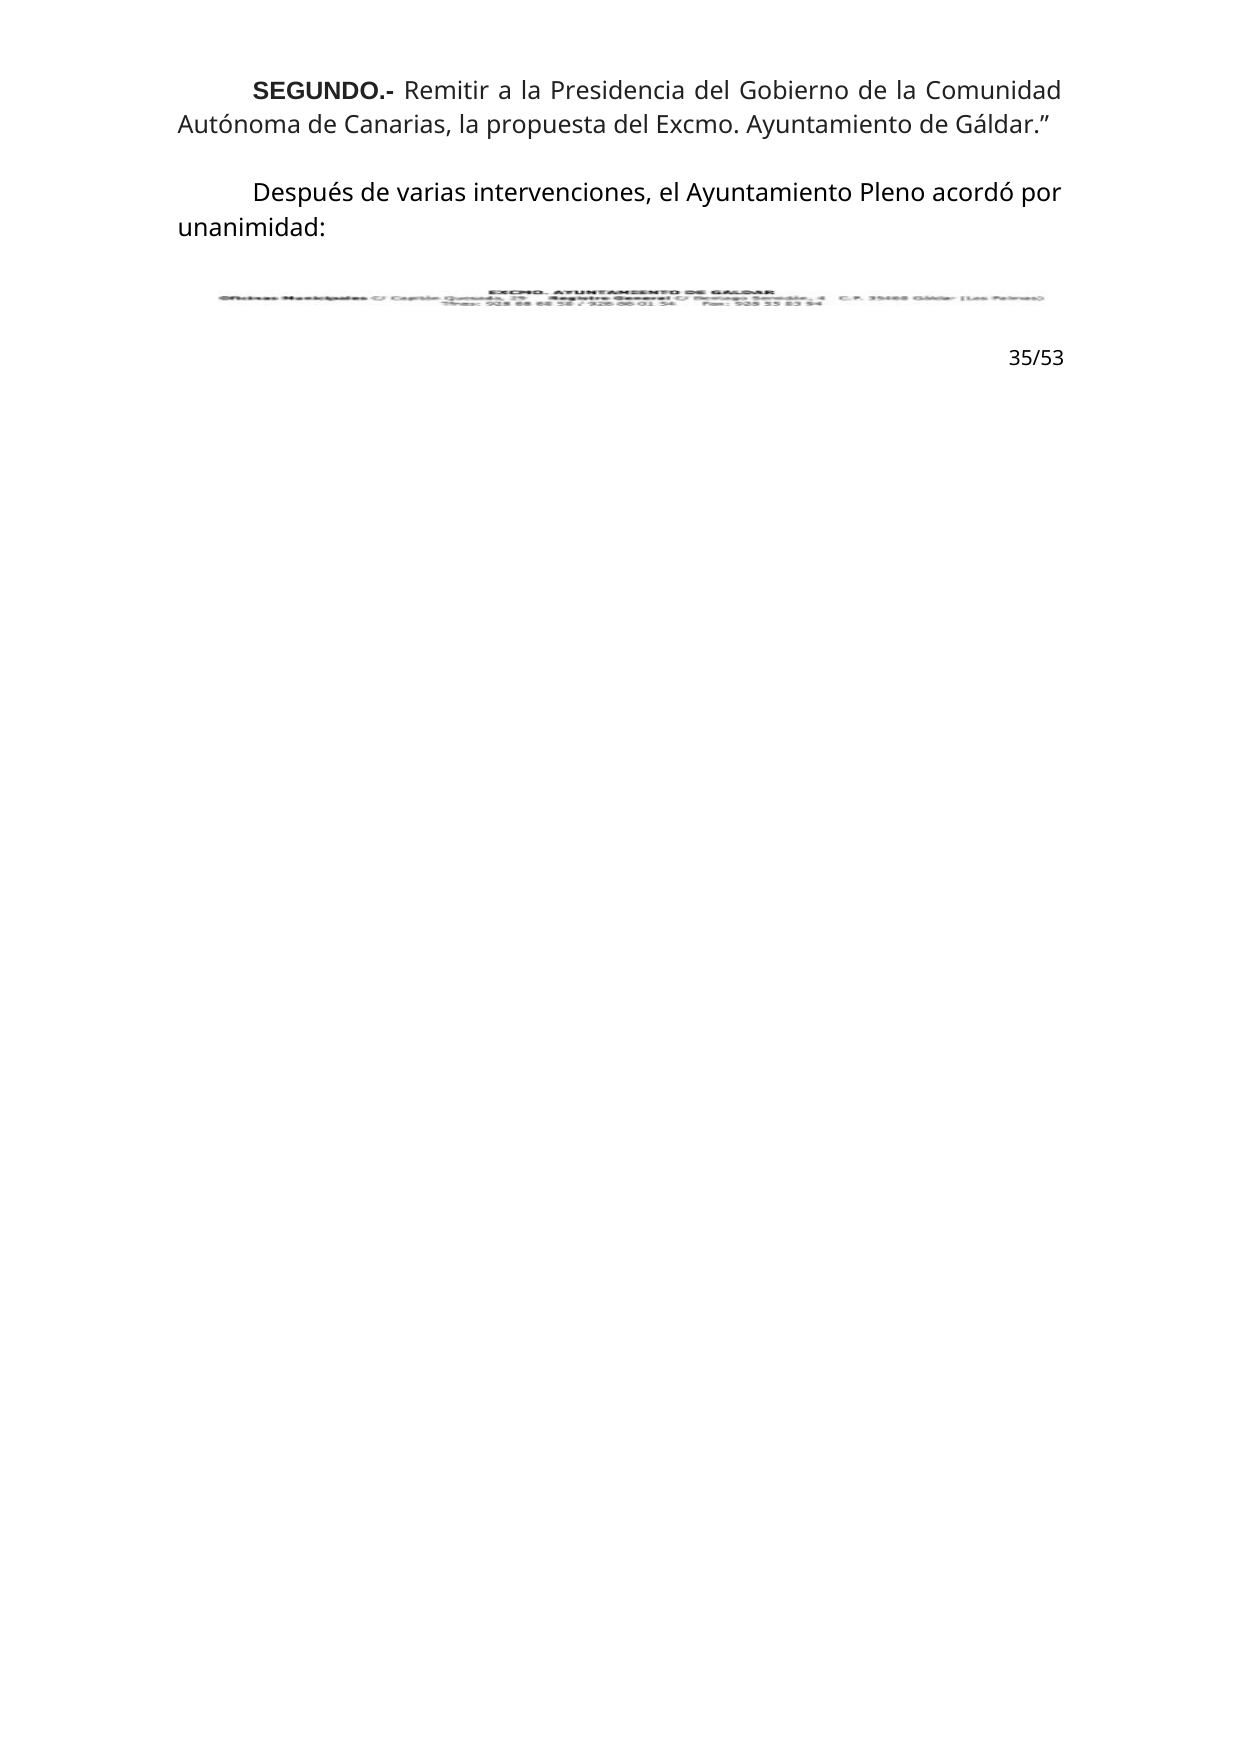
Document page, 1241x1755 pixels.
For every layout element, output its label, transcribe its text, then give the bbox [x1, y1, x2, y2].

text 35/53 [58, 343, 1064, 371]
text SEGUNDO.- Remitir a la Presidencia del Gobierno de la Comunidad Autónoma de Canarias, la propuesta del Excmo. Ayuntamiento de Gáldar.” [177, 73, 1062, 141]
text Después de varias intervenciones, el Ayuntamiento Pleno acordó por unanimidad: [177, 175, 1063, 243]
